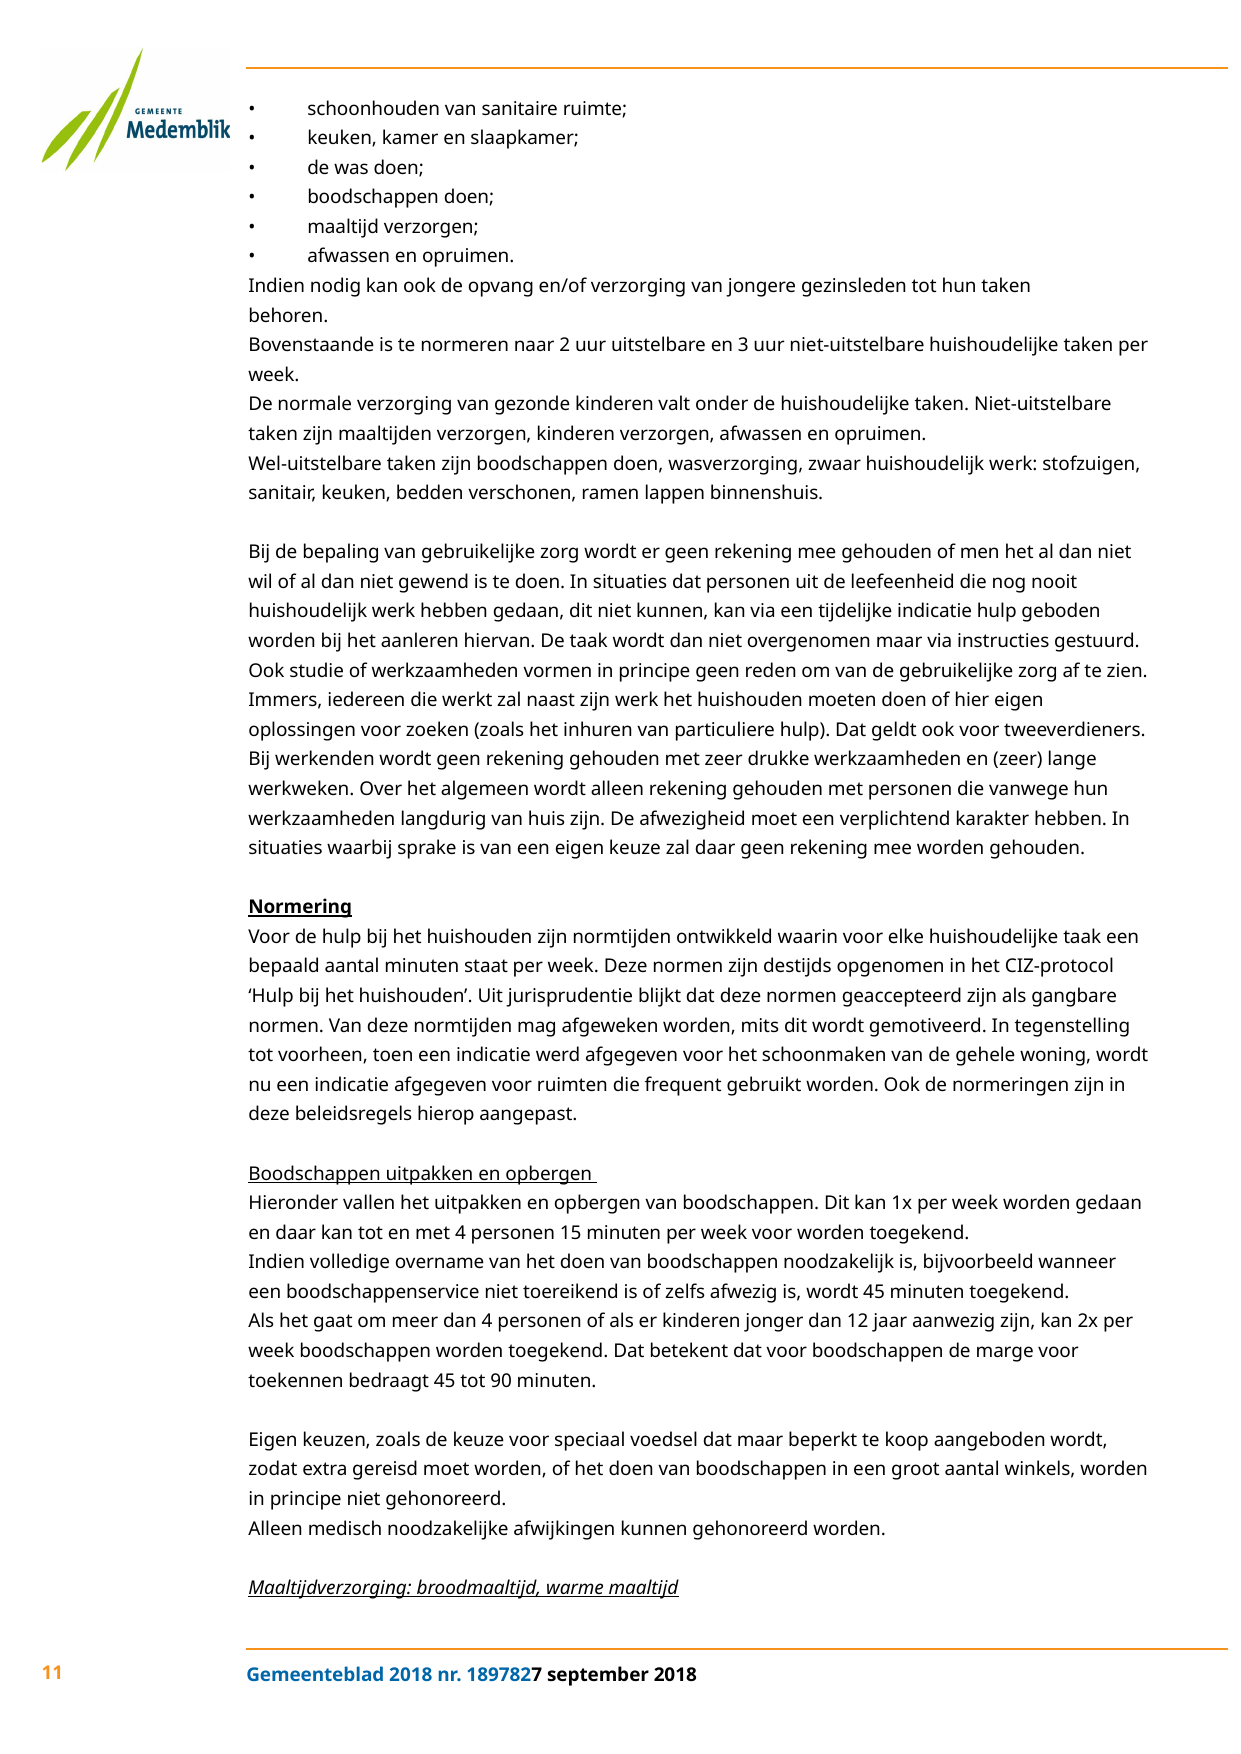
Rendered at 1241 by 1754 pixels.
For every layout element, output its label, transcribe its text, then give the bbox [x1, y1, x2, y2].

list boodschappen doen; [248, 183, 1152, 209]
text Hieronder vallen het uitpakken en opbergen van boodschappen. Dit kan 1x per week worden gedaan en daar kan tot en met 4 personen 15 minuten per week voor worden toegekend. [248, 1189, 1152, 1245]
text Indien volledige overname van het doen van boodschappen noodzakelijk is, bijvoorbeeld wanneer een boodschappenservice niet toereikend is of zelfs afwezig is, wordt 45 minuten toegekend. [248, 1248, 1152, 1304]
text Normering [248, 893, 1152, 919]
text Voor de hulp bij het huishouden zijn normtijden ontwikkeld waarin voor elke huishoudelijke taak een bepaald aantal minuten staat per week. Deze normen zijn destijds opgenomen in het CIZ-protocol ‘Hulp bij het huishouden’. Uit jurisprudentie blijkt dat deze normen geaccepteerd zijn als gangbare normen. Van deze normtijden mag afgeweken worden, mits dit wordt gemotiveerd. In tegenstelling tot voorheen, toen een indicatie werd afgegeven voor het schoonmaken van de gehele woning, wordt nu een indicatie afgegeven voor ruimten die frequent gebruikt worden. Ook de normeringen zijn in deze beleidsregels hierop aangepast. [248, 923, 1152, 1126]
text Bovenstaande is te normeren naar 2 uur uitstelbare en 3 uur niet-uitstelbare huishoudelijke taken per week. [248, 331, 1152, 387]
text Ook studie of werkzaamheden vormen in principe geen reden om van de gebruikelijke zorg af te zien. Immers, iedereen die werkt zal naast zijn werk het huishouden moeten doen of hier eigen oplossingen voor zoeken (zoals het inhuren van particuliere hulp). Dat geldt ook voor tweeverdieners. Bij werkenden wordt geen rekening gehouden met zeer drukke werkzaamheden en (zeer) lange werkweken. Over het algemeen wordt alleen rekening gehouden met personen die vanwege hun werkzaamheden langdurig van huis zijn. De afwezigheid moet een verplichtend karakter hebben. In situaties waarbij sprake is van een eigen keuze zal daar geen rekening mee worden gehouden. [248, 657, 1152, 860]
picture [41, 47, 231, 172]
text Boodschappen uitpakken en opbergen [248, 1160, 1152, 1186]
text Indien nodig kan ook de opvang en/of verzorging van jongere gezinsleden tot hun taken [248, 272, 1152, 298]
text Bij de bepaling van gebruikelijke zorg wordt er geen rekening mee gehouden of men het al dan niet wil of al dan niet gewend is te doen. In situaties dat personen uit de leefeenheid die nog nooit huishoudelijk werk hebben gedaan, dit niet kunnen, kan via een tijdelijke indicatie hulp geboden worden bij het aanleren hiervan. De taak wordt dan niet overgenomen maar via instructies gestuurd. [248, 538, 1152, 653]
text Maaltijdverzorging: broodmaaltijd, warme maaltijd [248, 1574, 1152, 1600]
list maaltijd verzorgen; [248, 213, 1152, 239]
text behoren. [248, 302, 1152, 328]
list afwassen en opruimen. [248, 243, 1152, 268]
text Alleen medisch noodzakelijke afwijkingen kunnen gehonoreerd worden. [248, 1515, 1152, 1541]
text Eigen keuzen, zoals de keuze voor speciaal voedsel dat maar beperkt te koop aangeboden wordt, zodat extra gereisd moet worden, of het doen van boodschappen in een groot aantal winkels, worden in principe niet gehonoreerd. [248, 1426, 1152, 1511]
list keuken, kamer en slaapkamer; [248, 124, 1152, 150]
list de was doen; [248, 154, 1152, 180]
text Als het gaat om meer dan 4 personen of als er kinderen jonger dan 12 jaar aanwezig zijn, kan 2x per week boodschappen worden toegekend. Dat betekent dat voor boodschappen de marge voor toekennen bedraagt 45 tot 90 minuten. [248, 1308, 1152, 1393]
text De normale verzorging van gezonde kinderen valt onder de huishoudelijke taken. Niet-uitstelbare taken zijn maaltijden verzorgen, kinderen verzorgen, afwassen en opruimen. [248, 391, 1152, 446]
text Wel-uitstelbare taken zijn boodschappen doen, wasverzorging, zwaar huishoudelijk werk: stofzuigen, sanitair, keuken, bedden verschonen, ramen lappen binnenshuis. [248, 450, 1152, 505]
list schoonhouden van sanitaire ruimte; [248, 95, 1152, 121]
